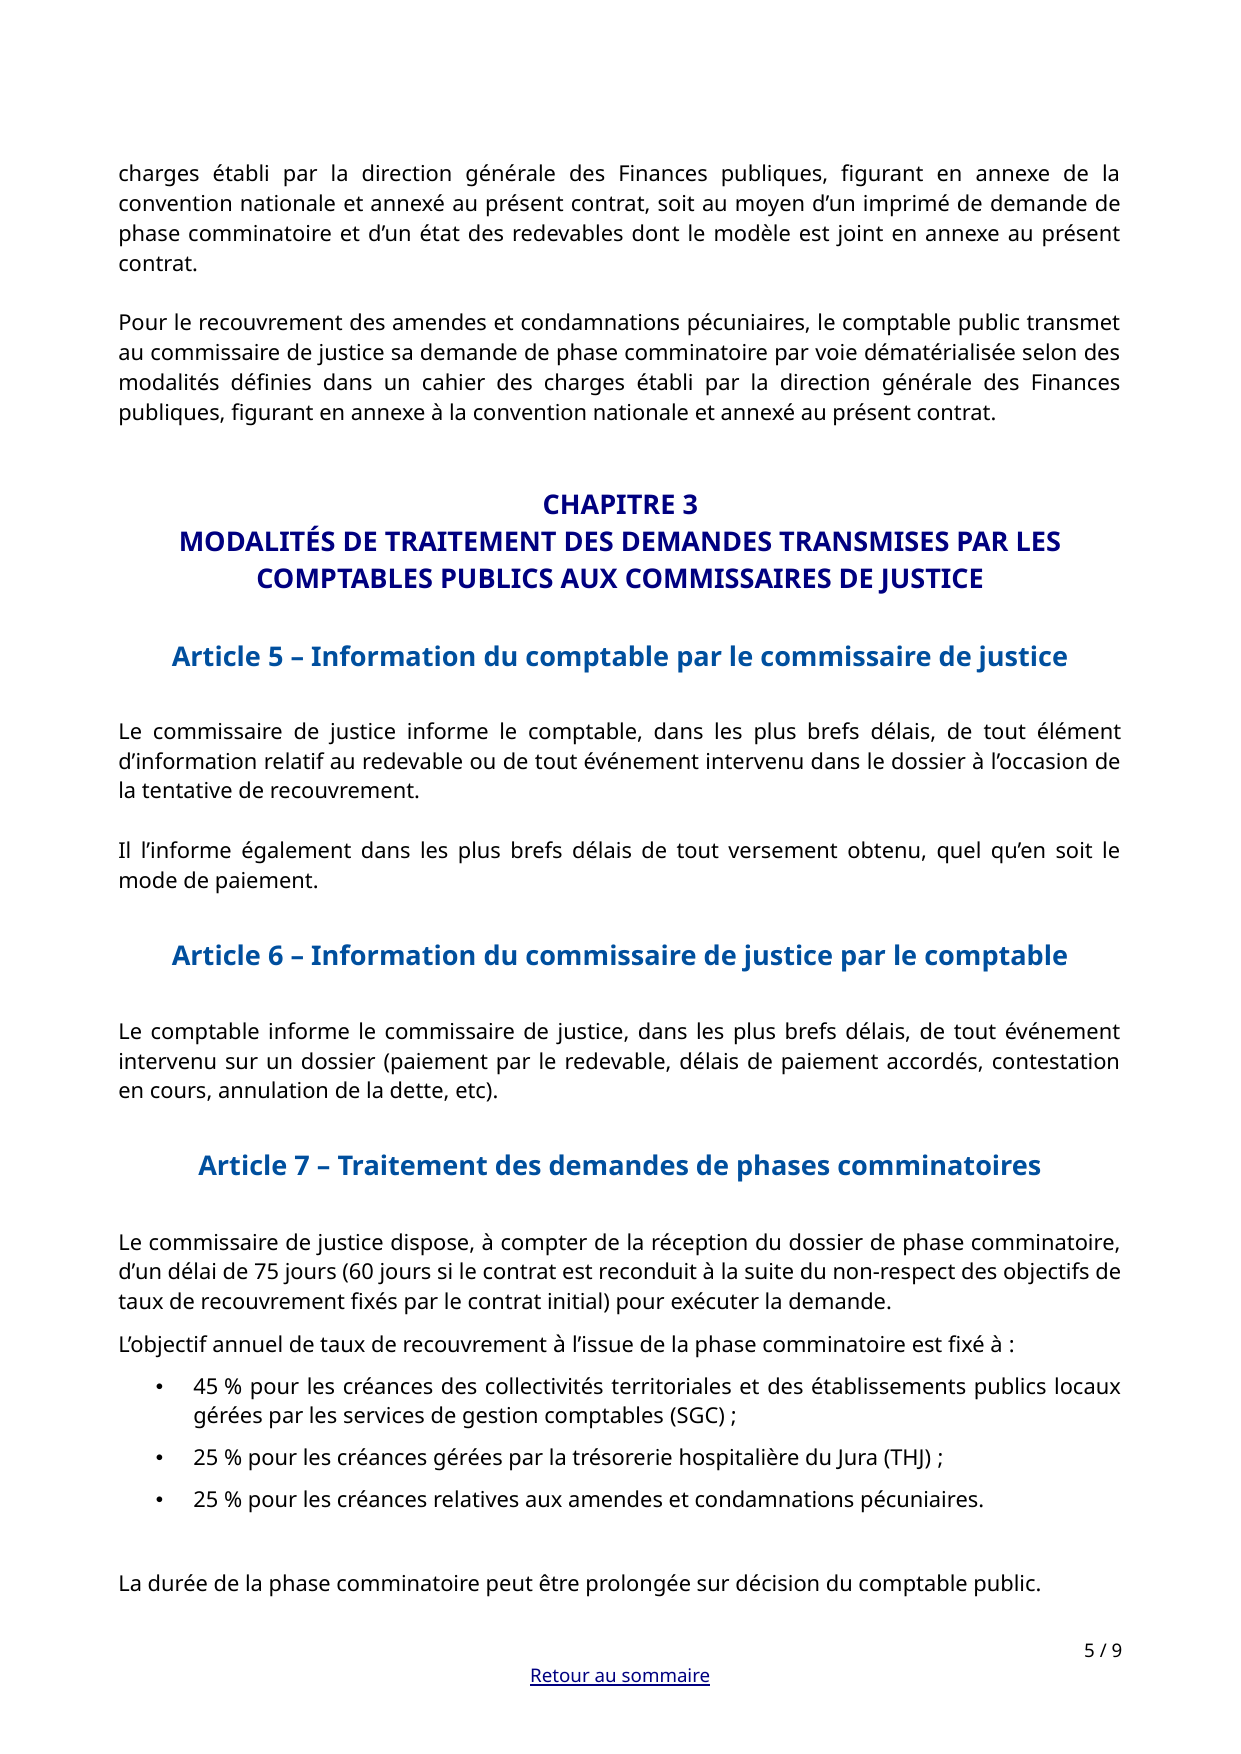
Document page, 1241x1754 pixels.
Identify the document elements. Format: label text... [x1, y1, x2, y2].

text Pour le recouvrement des amendes et condamnations pécuniaires, le comptable public transmet au commissaire de justice sa demande de phase comminatoire par voie dématérialisée selon des modalités définies dans un cahier des charges établi par la direction générale des Finances publiques, figurant en annexe à la convention nationale et annexé au présent contrat. [118, 307, 1122, 426]
subtitle Article 6 – Information du commissaire de justice par le comptable [118, 936, 1122, 973]
text Il l’informe également dans les plus brefs délais de tout versement obtenu, quel qu’en soit le mode de paiement. [118, 835, 1122, 894]
subtitle Article 5 – Information du comptable par le commissaire de justice [118, 637, 1122, 674]
text charges établi par la direction générale des Finances publiques, figurant en annexe de la convention nationale et annexé au présent contrat, soit au moyen d’un imprimé de demande de phase comminatoire et d’un état des redevables dont le modèle est joint en annexe au présent contrat. [118, 158, 1122, 277]
text Le commissaire de justice informe le comptable, dans les plus brefs délais, de tout élément d’information relatif au redevable ou de tout événement intervenu dans le dossier à l’occasion de la tentative de recouvrement. [118, 716, 1122, 805]
text La durée de la phase comminatoire peut être prolongée sur décision du comptable public. [118, 1568, 1122, 1598]
text L’objectif annuel de taux de recouvrement à l’issue de la phase comminatoire est fixé à : [118, 1328, 1122, 1359]
text MODALITÉS DE TRAITEMENT DES DEMANDES TRANSMISES PAR LES COMPTABLES PUBLICS AUX COMMISSAIRES DE JUSTICE [118, 522, 1122, 596]
list 25 % pour les créances gérées par la trésorerie hospitalière du Jura (THJ) ; [156, 1442, 1122, 1472]
text Le commissaire de justice dispose, à compter de la réception du dossier de phase comminatoire, d’un délai de 75 jours (60 jours si le contrat est reconduit à la suite du non-respect des objectifs de taux de recouvrement fixés par le contrat initial) pour exécuter la demande. [118, 1226, 1122, 1316]
list 25 % pour les créances relatives aux amendes et condamnations pécuniaires. [156, 1483, 1122, 1513]
list 45 % pour les créances des collectivités territoriales et des établissements publics locaux gérées par les services de gestion comptables (SGC) ; [156, 1371, 1122, 1430]
subtitle Article 7 – Traitement des demandes de phases comminatoires [118, 1147, 1122, 1183]
text Le comptable informe le commissaire de justice, dans les plus brefs délais, de tout événement intervenu sur un dossier (paiement par le redevable, délais de paiement accordés, contestation en cours, annulation de la dette, etc). [118, 1016, 1122, 1105]
text CHAPITRE 3 [118, 485, 1122, 522]
